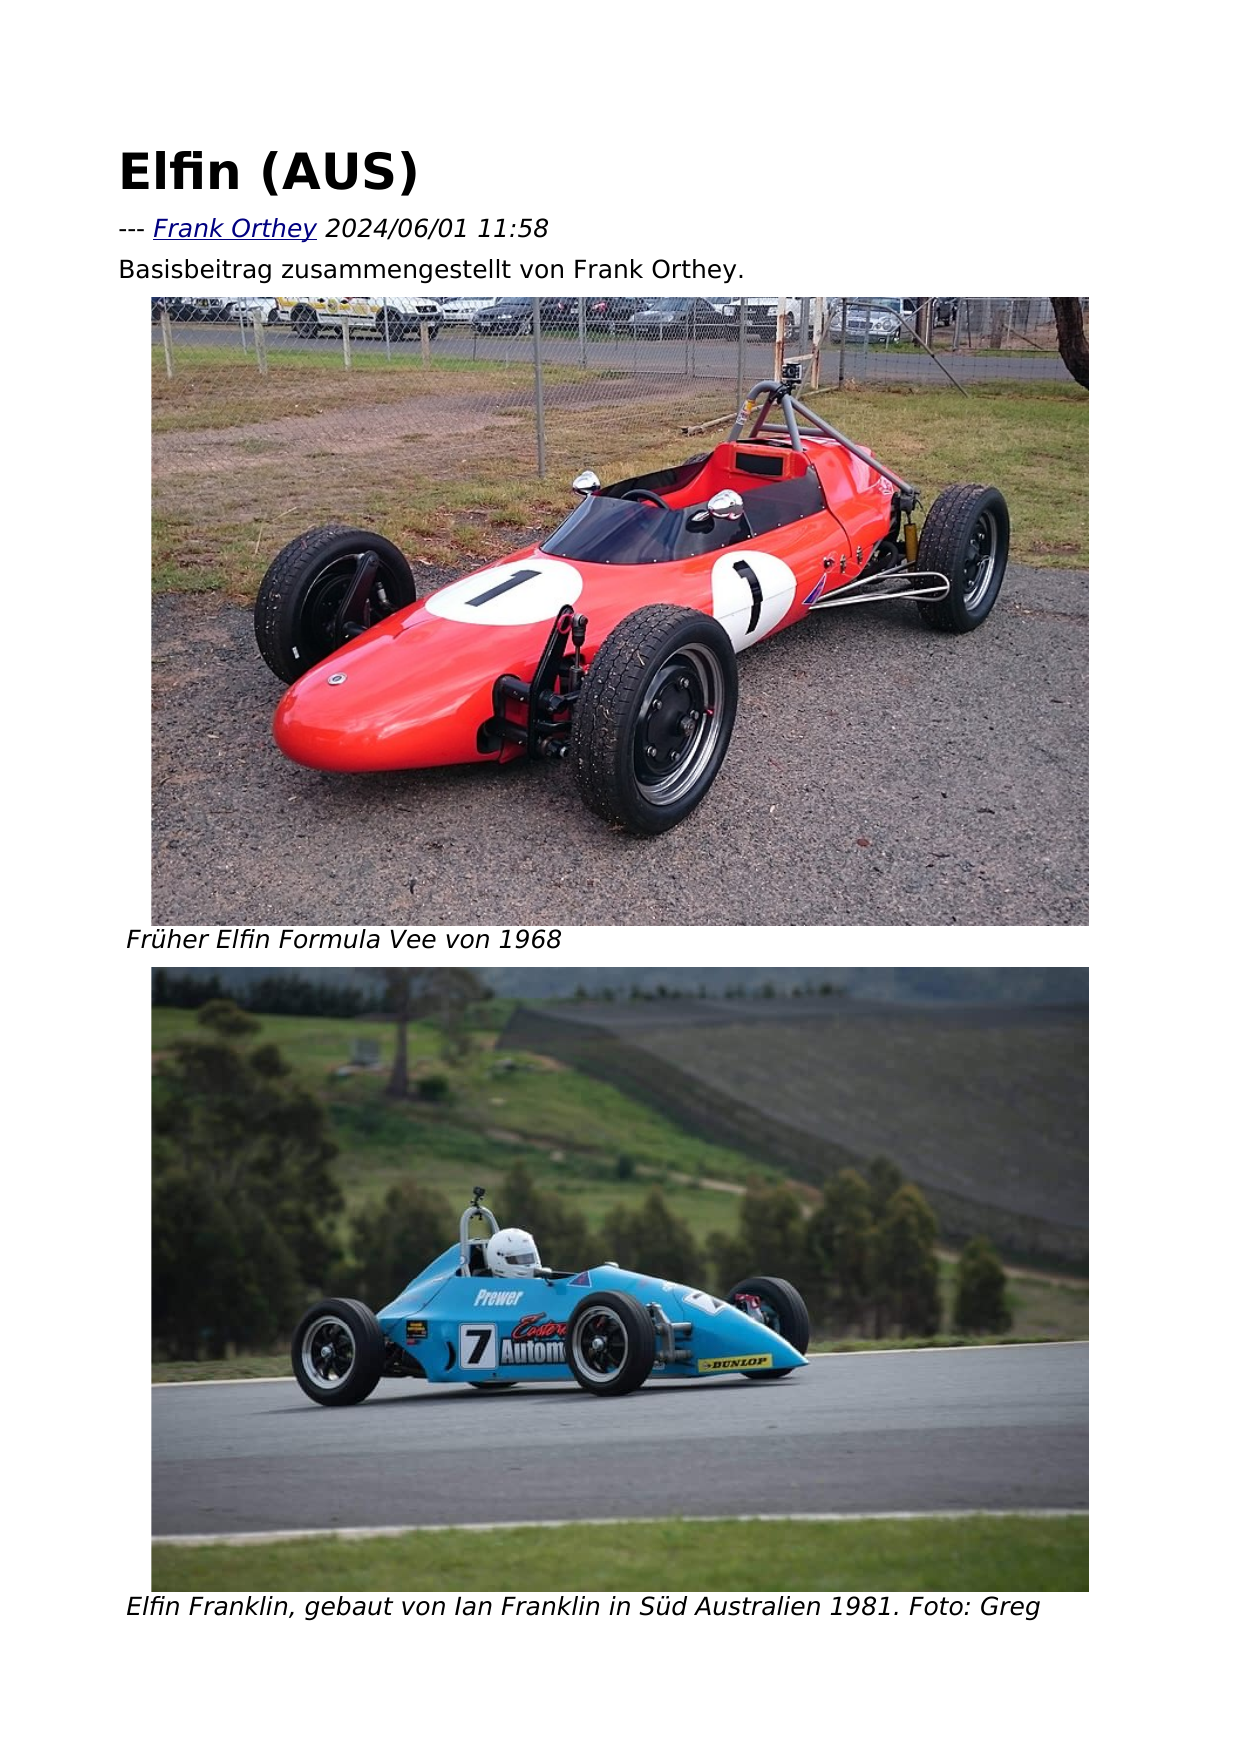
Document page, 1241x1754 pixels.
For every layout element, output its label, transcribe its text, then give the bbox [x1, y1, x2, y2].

text Früher Elfin Formula Vee von 1968 [118, 297, 1122, 954]
text --- Frank Orthey 2024/06/01 11:58 [118, 214, 1122, 243]
picture [151, 297, 1089, 926]
subtitle Elfin (AUS) [118, 143, 1122, 201]
picture [151, 967, 1089, 1592]
text Basisbeitrag zusammengestellt von Frank Orthey. [118, 256, 1122, 285]
text Elfin Franklin, gebaut von Ian Franklin in Süd Australien 1981. Foto: Greg [118, 967, 1122, 1621]
